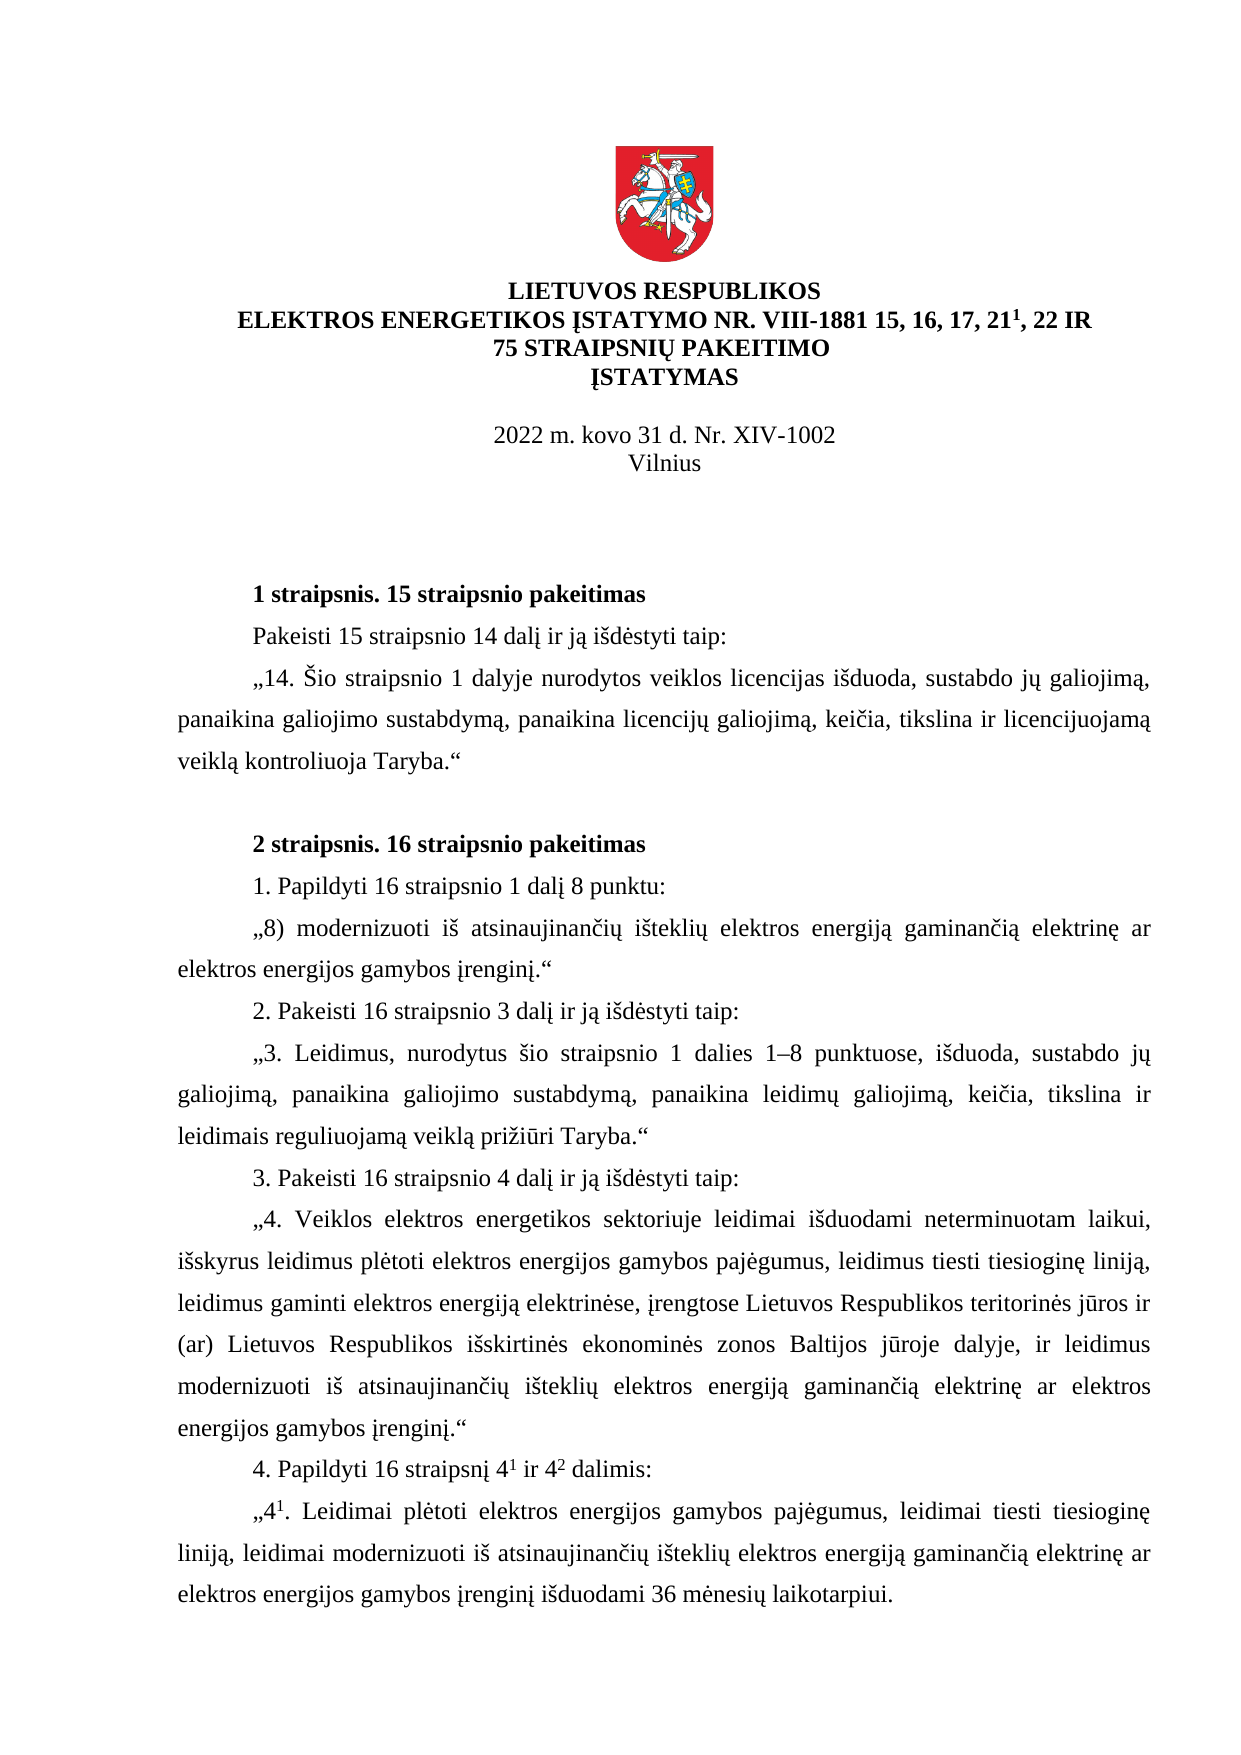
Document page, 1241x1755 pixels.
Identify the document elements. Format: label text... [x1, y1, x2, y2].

text „41. Leidimai plėtoti elektros energijos gamybos pajėgumus, leidimai tiesti tiesioginę liniją, leidimai modernizuoti iš atsinaujinančių išteklių elektros energiją gaminančią elektrinę ar elektros energijos gamybos įrenginį išduodami 36 mėnesių laikotarpiui. [177, 1483, 1152, 1608]
text „4. Veiklos elektros energetikos sektoriuje leidimai išduodami neterminuotam laikui, išskyrus leidimus plėtoti elektros energijos gamybos pajėgumus, leidimus tiesti tiesioginę liniją, leidimus gaminti elektros energiją elektrinėse, įrengtose Lietuvos Respublikos teritorinės jūros ir (ar) Lietuvos Respublikos išskirtinės ekonominės zonos Baltijos jūroje dalyje, ir leidimus modernizuoti iš atsinaujinančių išteklių elektros energiją gaminančią elektrinę ar elektros energijos gamybos įrenginį.“ [177, 1191, 1152, 1441]
text 2. Pakeisti 16 straipsnio 3 dalį ir ją išdėstyti taip: [177, 983, 1152, 1025]
text 4. Papildyti 16 straipsnį 41 ir 42 dalimis: [177, 1441, 1152, 1483]
text „3. Leidimus, nurodytus šio straipsnio 1 dalies 1–8 punktuose, išduoda, sustabdo jų galiojimą, panaikina galiojimo sustabdymą, panaikina leidimų galiojimą, keičia, tikslina ir leidimais reguliuojamą veiklą prižiūri Taryba.“ [177, 1025, 1152, 1150]
text „14. Šio straipsnio 1 dalyje nurodytos veiklos licencijas išduoda, sustabdo jų galiojimą, panaikina galiojimo sustabdymą, panaikina licencijų galiojimą, keičia, tikslina ir licencijuojamą veiklą kontroliuoja Taryba.“ [177, 650, 1152, 775]
text 1 straipsnis. 15 straipsnio pakeitimas [177, 566, 1152, 608]
text „8) modernizuoti iš atsinaujinančių išteklių elektros energiją gaminančią elektrinę ar elektros energijos gamybos įrenginį.“ [177, 900, 1152, 983]
text LIETUVOS RESPUBLIKOS [177, 276, 1152, 305]
text Vilnius [177, 448, 1152, 477]
text 2 straipsnis. 16 straipsnio pakeitimas [177, 816, 1152, 858]
text ĮSTATYMAS [177, 362, 1152, 391]
text 1. Papildyti 16 straipsnio 1 dalį 8 punktu: [177, 858, 1152, 900]
text 3. Pakeisti 16 straipsnio 4 dalį ir ją išdėstyti taip: [177, 1150, 1152, 1191]
text ELEKTROS ENERGETIKOS ĮSTATYMO NR. VIII-1881 15, 16, 17, 211, 22 IR 75 STRAIPSNIŲ PAKEITIMO [177, 305, 1152, 362]
text 2022 m. kovo 31 d. Nr. XIV-1002 [177, 420, 1152, 448]
text Pakeisti 15 straipsnio 14 dalį ir ją išdėstyti taip: [177, 608, 1152, 650]
